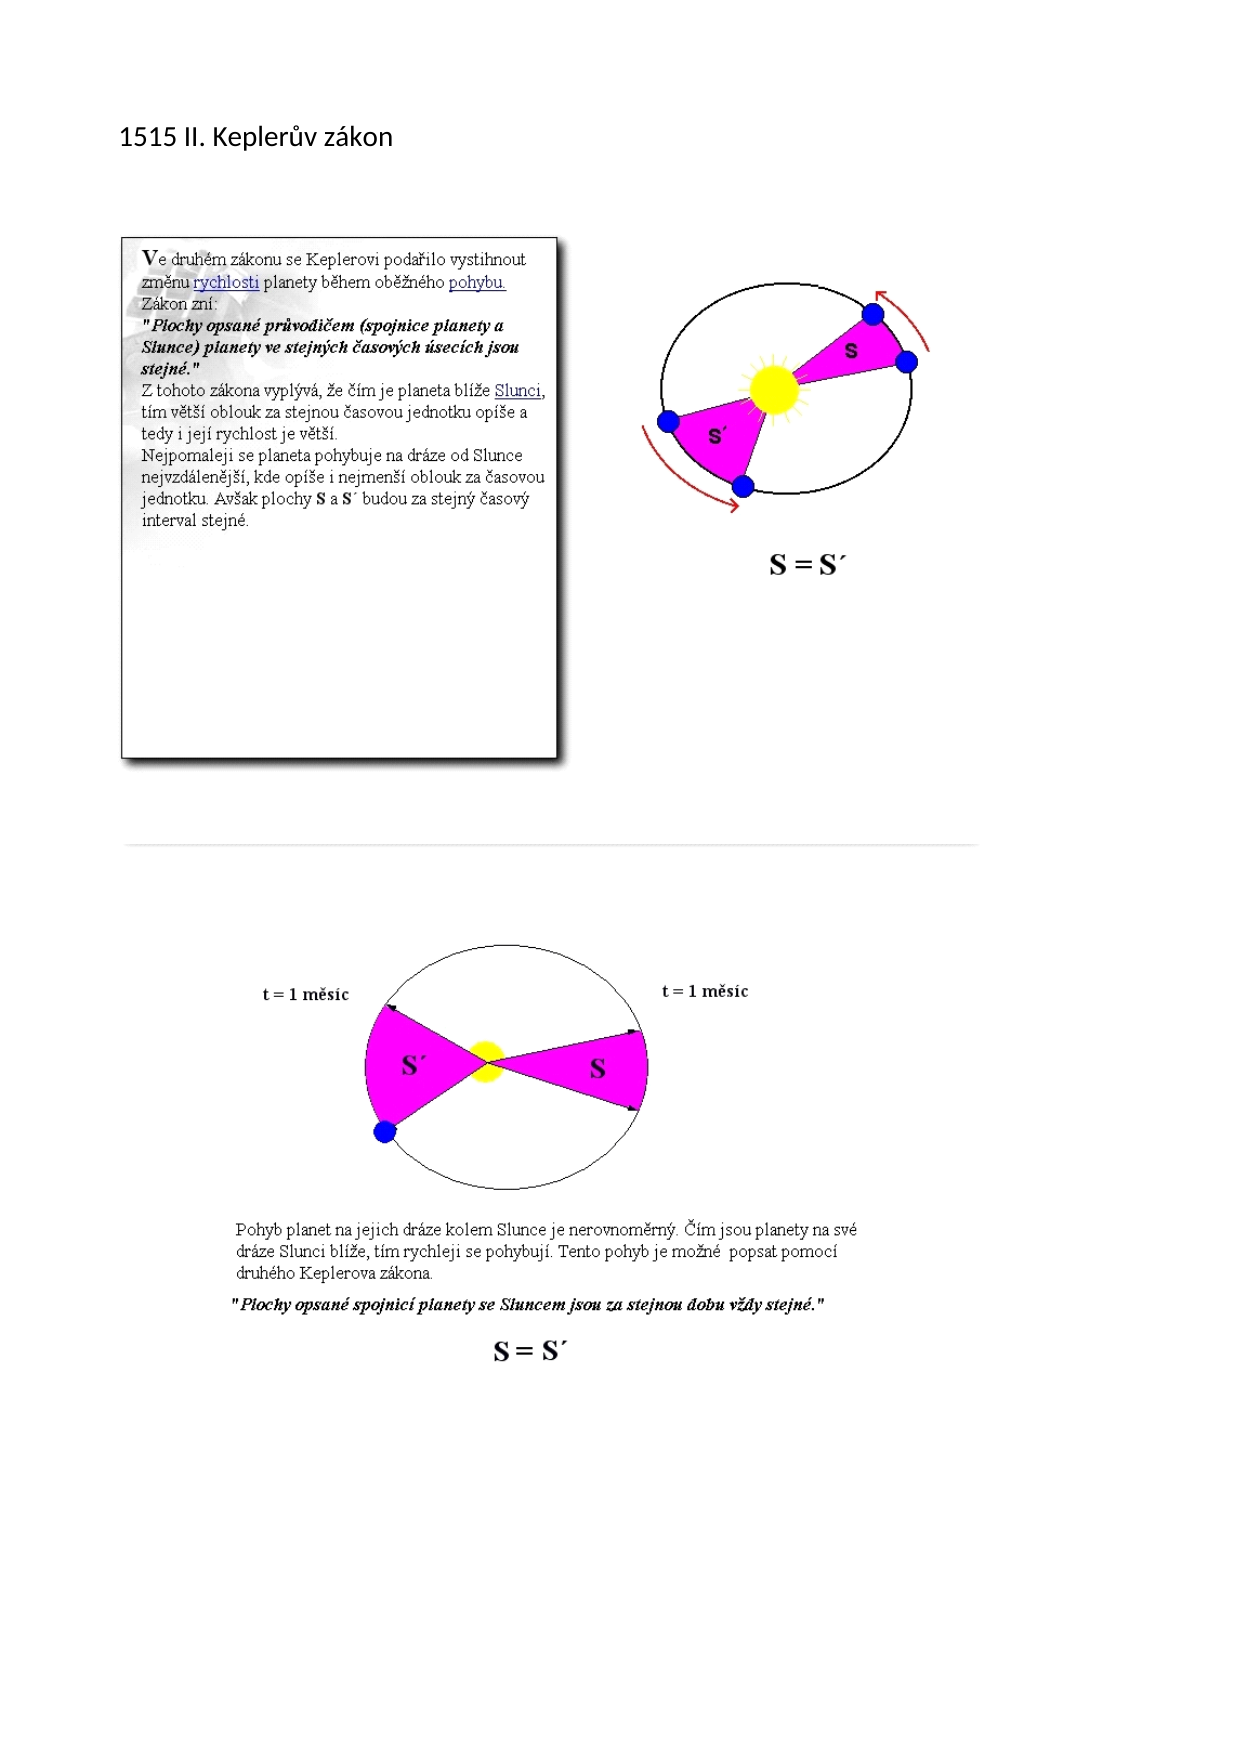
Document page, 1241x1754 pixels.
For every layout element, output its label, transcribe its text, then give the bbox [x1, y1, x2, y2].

text 1515 II. Keplerův zákon [118, 118, 1122, 154]
